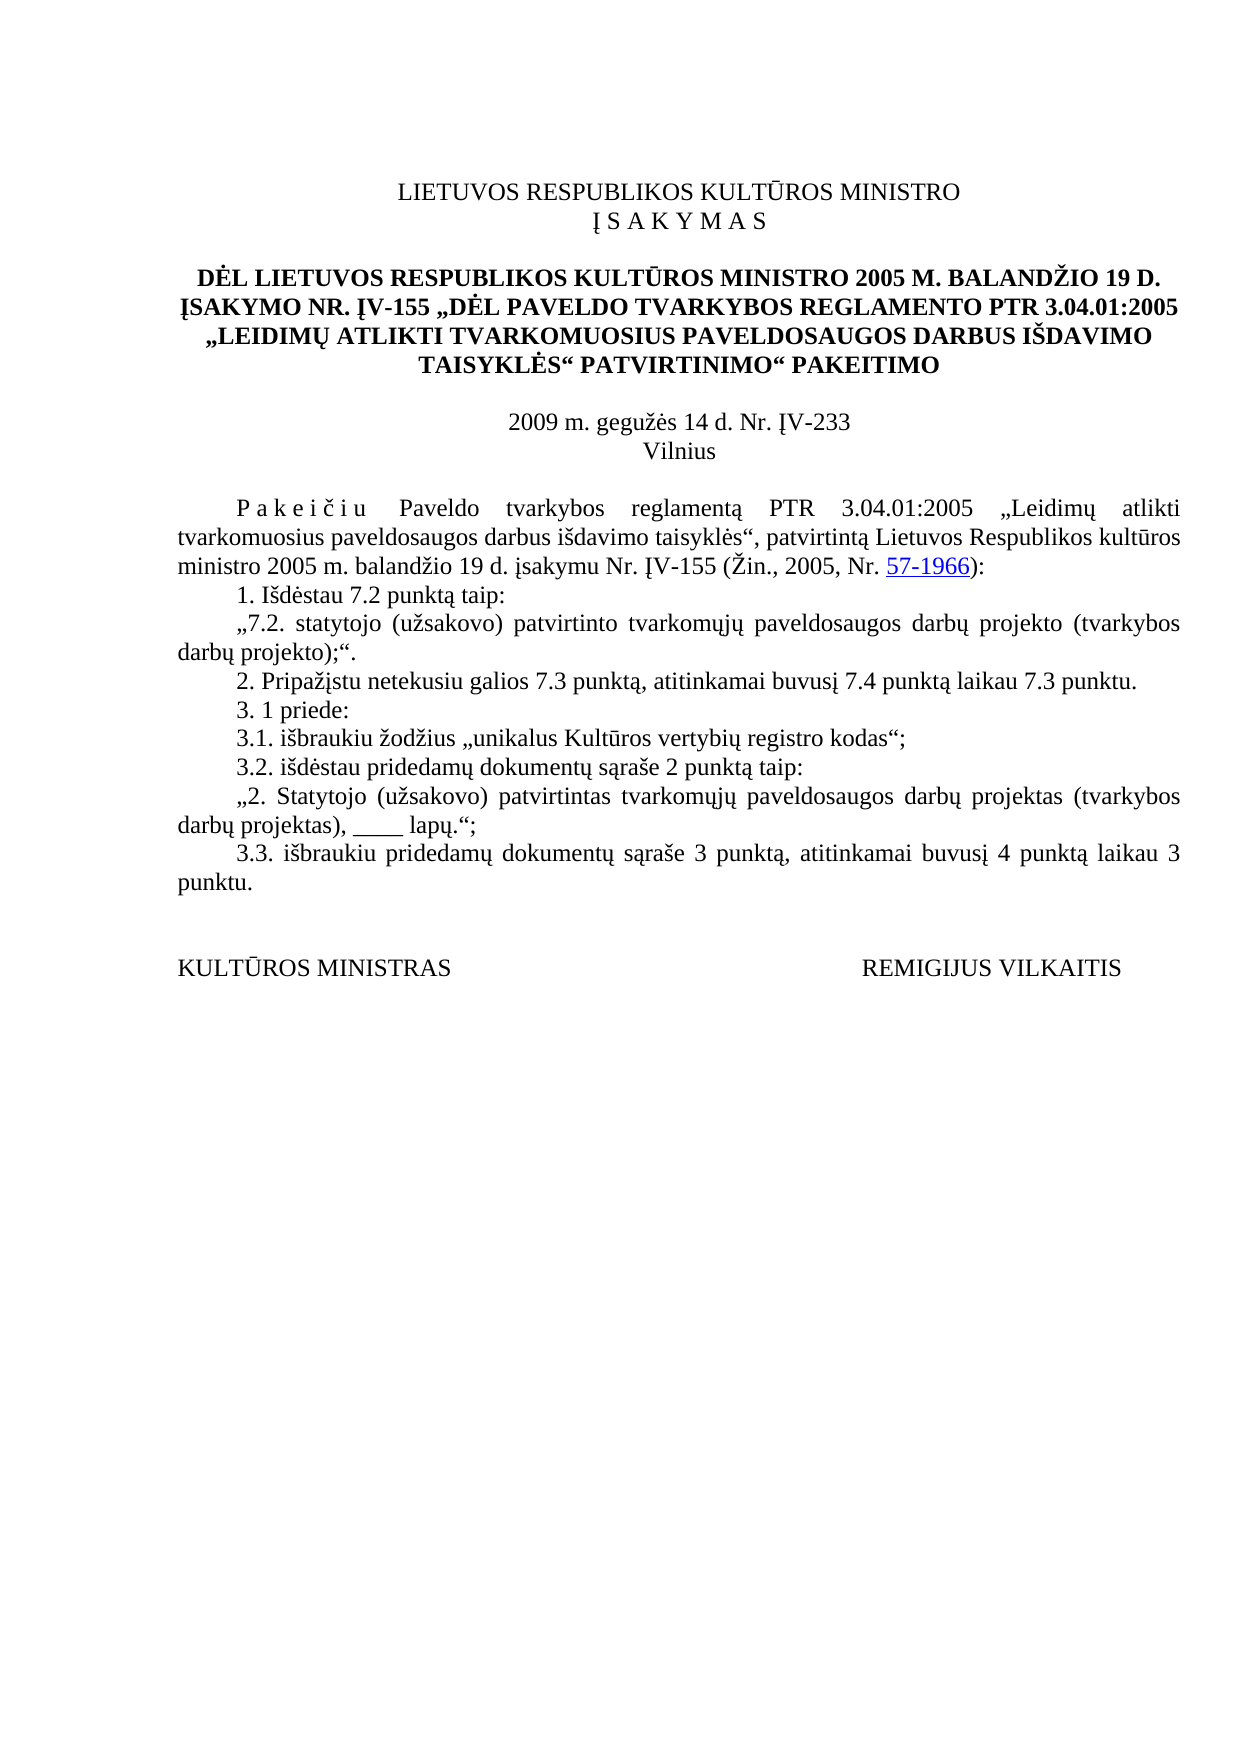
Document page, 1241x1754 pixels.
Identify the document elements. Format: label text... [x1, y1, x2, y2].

text „2. Statytojo (užsakovo) patvirtintas tvarkomųjų paveldosaugos darbų projektas (tvarkybos darbų projektas), ____ lapų.“; [177, 781, 1181, 838]
text DĖL LIETUVOS RESPUBLIKOS KULTŪROS MINISTRO 2005 M. BALANDŽIO 19 D. ĮSAKYMO NR. ĮV-155 „DĖL PAVELDO TVARKYBOS REGLAMENTO PTR 3.04.01:2005 „LEIDIMŲ ATLIKTI TVARKOMUOSIUS PAVELDOSAUGOS DARBUS IŠDAVIMO TAISYKLĖS“ PATVIRTINIMO“ PAKEITIMO [177, 263, 1181, 378]
text 3.2. išdėstau pridedamų dokumentų sąraše 2 punktą taip: [177, 752, 1181, 781]
text LIETUVOS RESPUBLIKOS KULTŪROS MINISTRO [177, 177, 1181, 206]
text 3.1. išbraukiu žodžius „unikalus Kultūros vertybių registro kodas“; [177, 723, 1181, 752]
text 2. Pripažįstu netekusiu galios 7.3 punktą, atitinkamai buvusį 7.4 punktą laikau 7.3 punktu. [177, 666, 1181, 695]
text 1. Išdėstau 7.2 punktą taip: [177, 580, 1181, 608]
text 3.3. išbraukiu pridedamų dokumentų sąraše 3 punktą, atitinkamai buvusį 4 punktą laikau 3 punktu. [177, 838, 1181, 896]
text ĮSAKYMAS [177, 206, 1181, 235]
text Pakeičiu Paveldo tvarkybos reglamentą PTR 3.04.01:2005 „Leidimų atlikti tvarkomuosius paveldosaugos darbus išdavimo taisyklės“, patvirtintą Lietuvos Respublikos kultūros ministro 2005 m. balandžio 19 d. įsakymu Nr. ĮV-155 (Žin., 2005, Nr. 57-1966): [177, 493, 1181, 580]
text Vilnius [177, 436, 1181, 465]
text 3. 1 priede: [177, 695, 1181, 723]
text KULTŪROS MINISTRAS REMIGIJUS VILKAITIS [177, 953, 1181, 982]
text „7.2. statytojo (užsakovo) patvirtinto tvarkomųjų paveldosaugos darbų projekto (tvarkybos darbų projekto);“. [177, 608, 1181, 666]
text 2009 m. gegužės 14 d. Nr. ĮV-233 [177, 407, 1181, 436]
